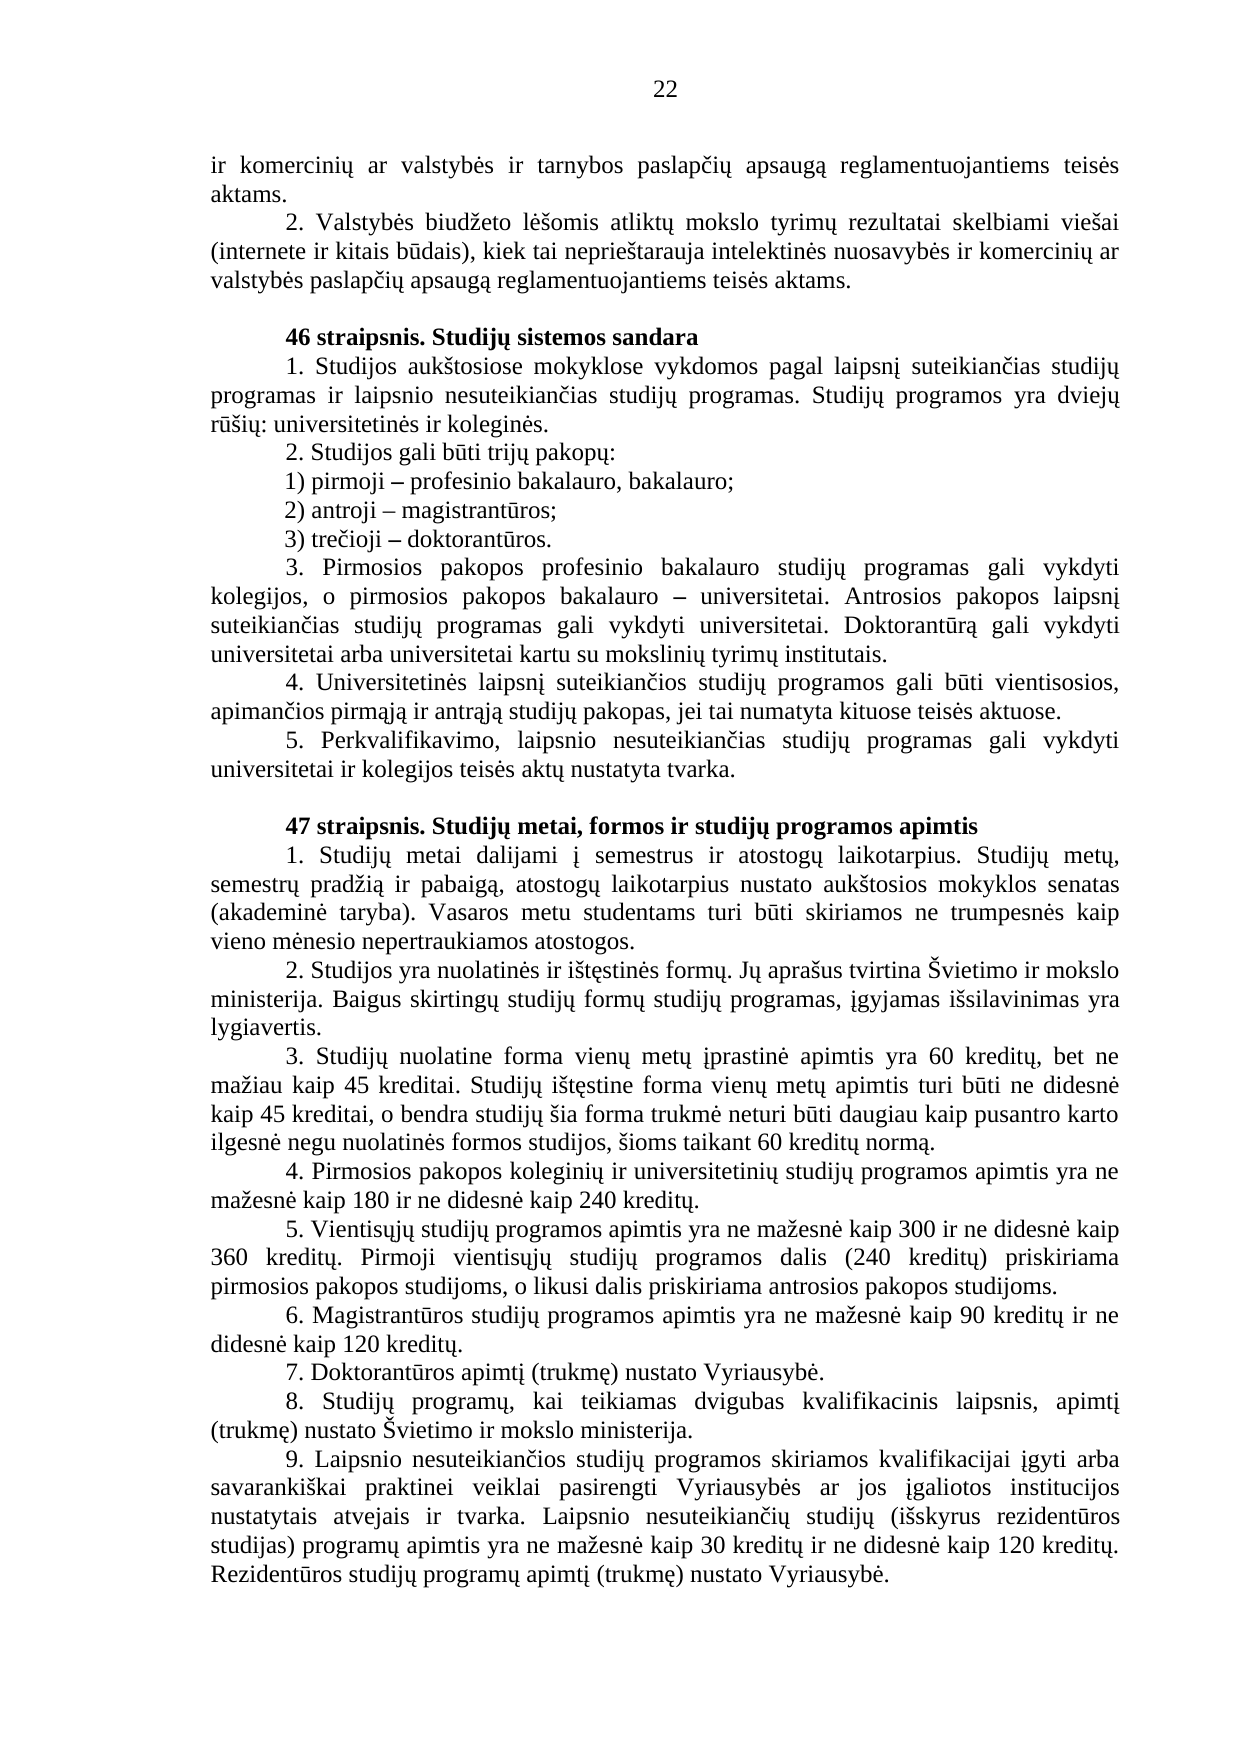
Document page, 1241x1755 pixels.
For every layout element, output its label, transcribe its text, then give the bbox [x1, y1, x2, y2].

text 3) trečioji – doktorantūros. [210, 524, 1120, 552]
text 5. Vientisųjų studijų programos apimtis yra ne mažesnė kaip 300 ir ne didesnė kaip 360 kreditų. Pirmoji vientisųjų studijų programos dalis (240 kreditų) priskiriama pirmosios pakopos studijoms, o likusi dalis priskiriama antrosios pakopos studijoms. [210, 1214, 1120, 1300]
text 2) antroji – magistrantūros; [210, 495, 1120, 524]
text 2. Studijos yra nuolatinės ir ištęstinės formų. Jų aprašus tvirtina Švietimo ir mokslo ministerija. Baigus skirtingų studijų formų studijų programas, įgyjamas išsilavinimas yra lygiavertis. [210, 955, 1120, 1041]
text 4. Pirmosios pakopos koleginių ir universitetinių studijų programos apimtis yra ne mažesnė kaip 180 ir ne didesnė kaip 240 kreditų. [210, 1156, 1120, 1214]
text 5. Perkvalifikavimo, laipsnio nesuteikiančias studijų programas gali vykdyti universitetai ir kolegijos teisės aktų nustatyta tvarka. [210, 725, 1120, 782]
text 3. Pirmosios pakopos profesinio bakalauro studijų programas gali vykdyti kolegijos, o pirmosios pakopos bakalauro – universitetai. Antrosios pakopos laipsnį suteikiančias studijų programas gali vykdyti universitetai. Doktorantūrą gali vykdyti universitetai arba universitetai kartu su mokslinių tyrimų institutais. [210, 552, 1120, 667]
text 7. Doktorantūros apimtį (trukmę) nustato Vyriausybė. [210, 1357, 1120, 1386]
text 8. Studijų programų, kai teikiamas dvigubas kvalifikacinis laipsnis, apimtį (trukmę) nustato Švietimo ir mokslo ministerija. [210, 1386, 1120, 1444]
text 1) pirmoji – profesinio bakalauro, bakalauro; [210, 466, 1120, 495]
text 1. Studijų metai dalijami į semestrus ir atostogų laikotarpius. Studijų metų, semestrų pradžią ir pabaigą, atostogų laikotarpius nustato aukštosios mokyklos senatas (akademinė taryba). Vasaros metu studentams turi būti skiriamos ne trumpesnės kaip vieno mėnesio nepertraukiamos atostogos. [210, 840, 1120, 955]
text 3. Studijų nuolatine forma vienų metų įprastinė apimtis yra 60 kreditų, bet ne mažiau kaip 45 kreditai. Studijų ištęstine forma vienų metų apimtis turi būti ne didesnė kaip 45 kreditai, o bendra studijų šia forma trukmė neturi būti daugiau kaip pusantro karto ilgesnė negu nuolatinės formos studijos, šioms taikant 60 kreditų normą. [210, 1041, 1120, 1156]
text 6. Magistrantūros studijų programos apimtis yra ne mažesnė kaip 90 kreditų ir ne didesnė kaip 120 kreditų. [210, 1300, 1120, 1357]
text 47 straipsnis. Studijų metai, formos ir studijų programos apimtis [210, 811, 1120, 840]
text 9. Laipsnio nesuteikiančios studijų programos skiriamos kvalifikacijai įgyti arba savarankiškai praktinei veiklai pasirengti Vyriausybės ar jos įgaliotos institucijos nustatytais atvejais ir tvarka. Laipsnio nesuteikiančių studijų (išskyrus rezidentūros studijas) programų apimtis yra ne mažesnė kaip 30 kreditų ir ne didesnė kaip 120 kreditų. Rezidentūros studijų programų apimtį (trukmę) nustato Vyriausybė. [210, 1444, 1120, 1587]
text 4. Universitetinės laipsnį suteikiančios studijų programos gali būti vientisosios, apimančios pirmąją ir antrąją studijų pakopas, jei tai numatyta kituose teisės aktuose. [210, 667, 1120, 725]
text 46 straipsnis. Studijų sistemos sandara [210, 322, 1120, 351]
text 2. Valstybės biudžeto lėšomis atliktų mokslo tyrimų rezultatai skelbiami viešai (internete ir kitais būdais), kiek tai neprieštarauja intelektinės nuosavybės ir komercinių ar valstybės paslapčių apsaugą reglamentuojantiems teisės aktams. [210, 207, 1120, 294]
text 2. Studijos gali būti trijų pakopų: [210, 437, 1120, 466]
text ir komercinių ar valstybės ir tarnybos paslapčių apsaugą reglamentuojantiems teisės aktams. [210, 150, 1120, 207]
text 1. Studijos aukštosiose mokyklose vykdomos pagal laipsnį suteikiančias studijų programas ir laipsnio nesuteikiančias studijų programas. Studijų programos yra dviejų rūšių: universitetinės ir koleginės. [210, 351, 1120, 437]
